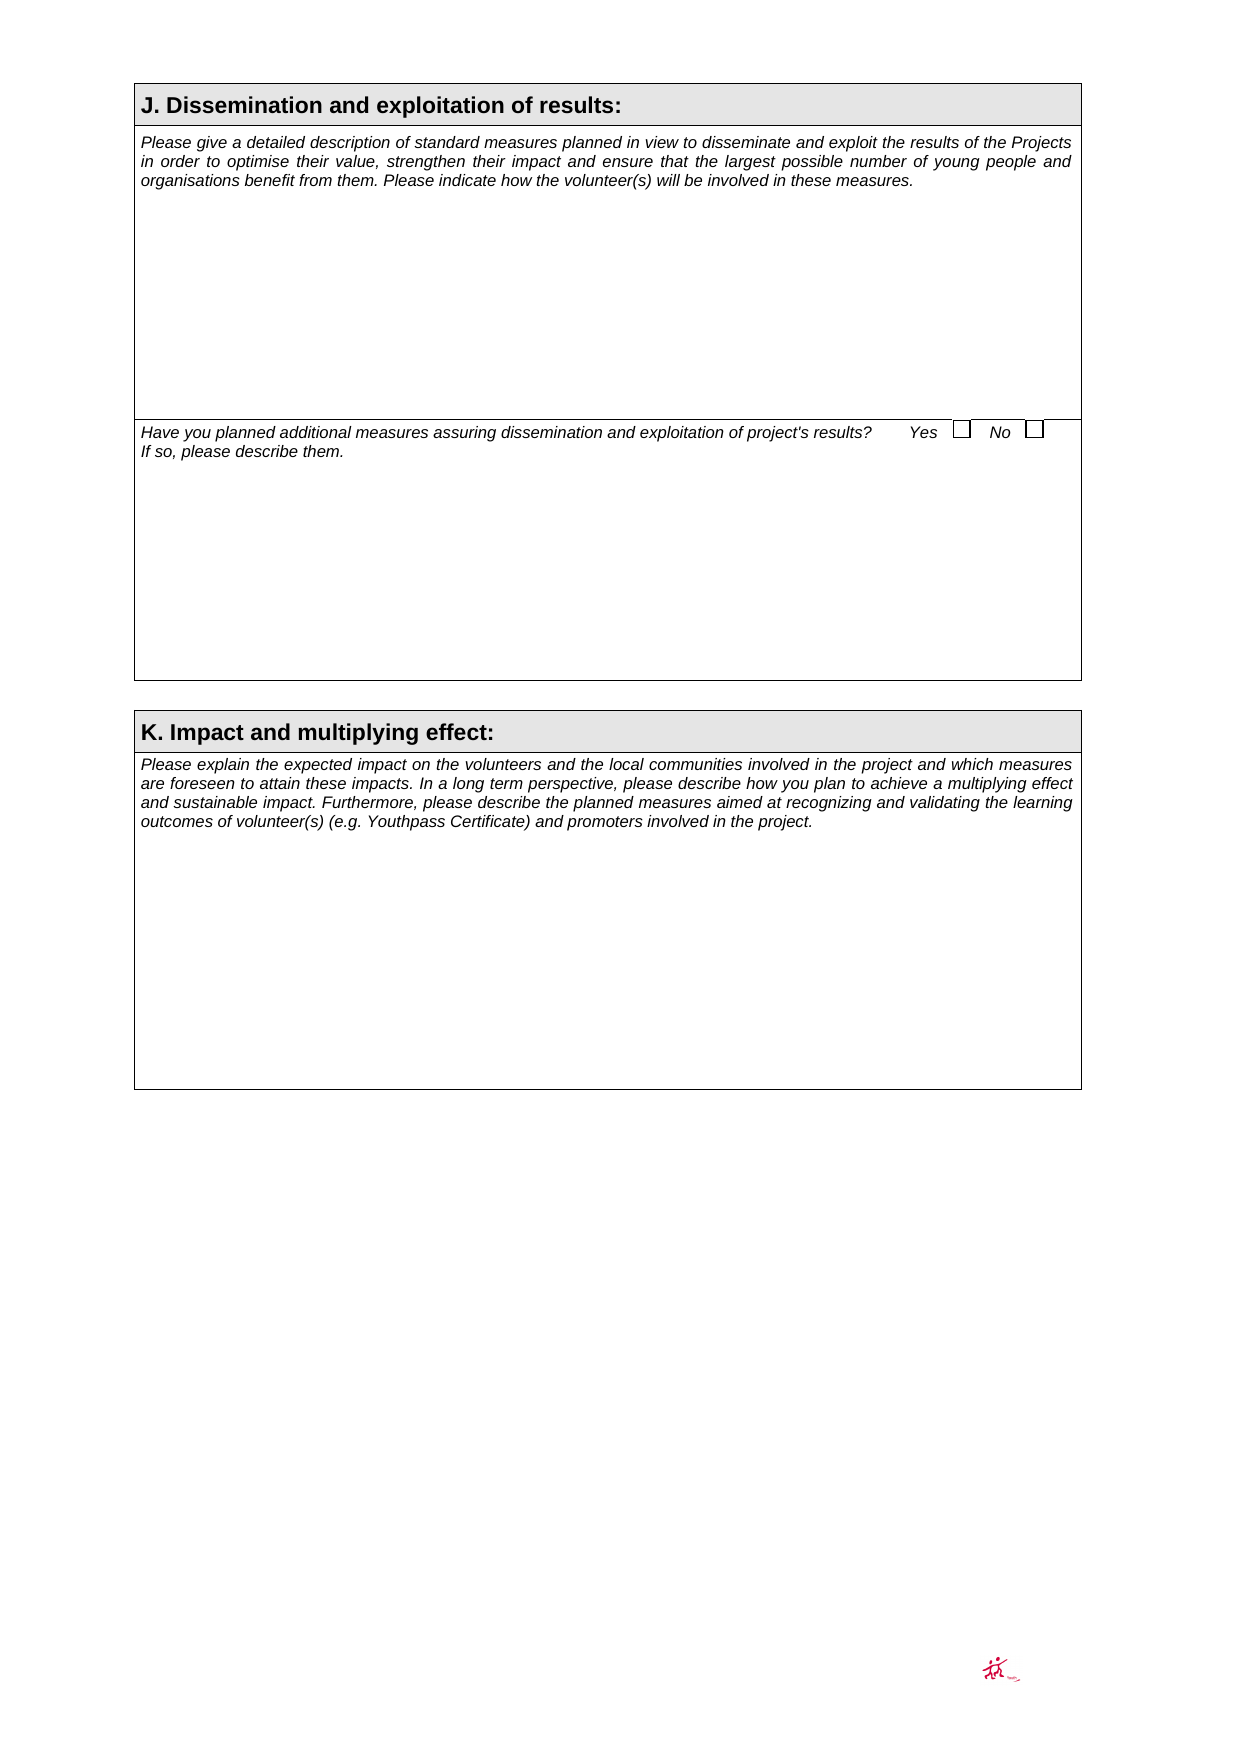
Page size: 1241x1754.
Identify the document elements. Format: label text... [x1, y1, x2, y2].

table_header J. Dissemination and exploitation of results: [135, 84, 1081, 125]
table_header K. Impact and multiplying effect: [135, 711, 1081, 752]
table_cell [135, 834, 1081, 1089]
table_cell [135, 461, 1081, 680]
table_cell Please give a detailed description of standard measures planned in view to disseminate and exploit the results of the Projects in order to optimise their value, strengthen their impact and ensure that the largest possible number of young people and organisations benefit from them. Please indicate how the volunteer(s) will be involved in these measures. [135, 126, 1081, 236]
table_cell [135, 236, 1081, 418]
table_cell Please explain the expected impact on the volunteers and the local communities involved in the project and which measures are foreseen to attain these impacts. In a long term perspective, please describe how you plan to achieve a multiplying effect and sustainable impact. Furthermore, please describe the planned measures aimed at recognizing and validating the learning outcomes of volunteer(s) (e.g. Youthpass Certificate) and promoters involved in the project. [135, 753, 1081, 833]
picture [980, 1655, 1023, 1686]
table_cell Have you planned additional measures assuring dissemination and exploitation of project's results? Yes No If so, please describe them. [135, 420, 1081, 461]
